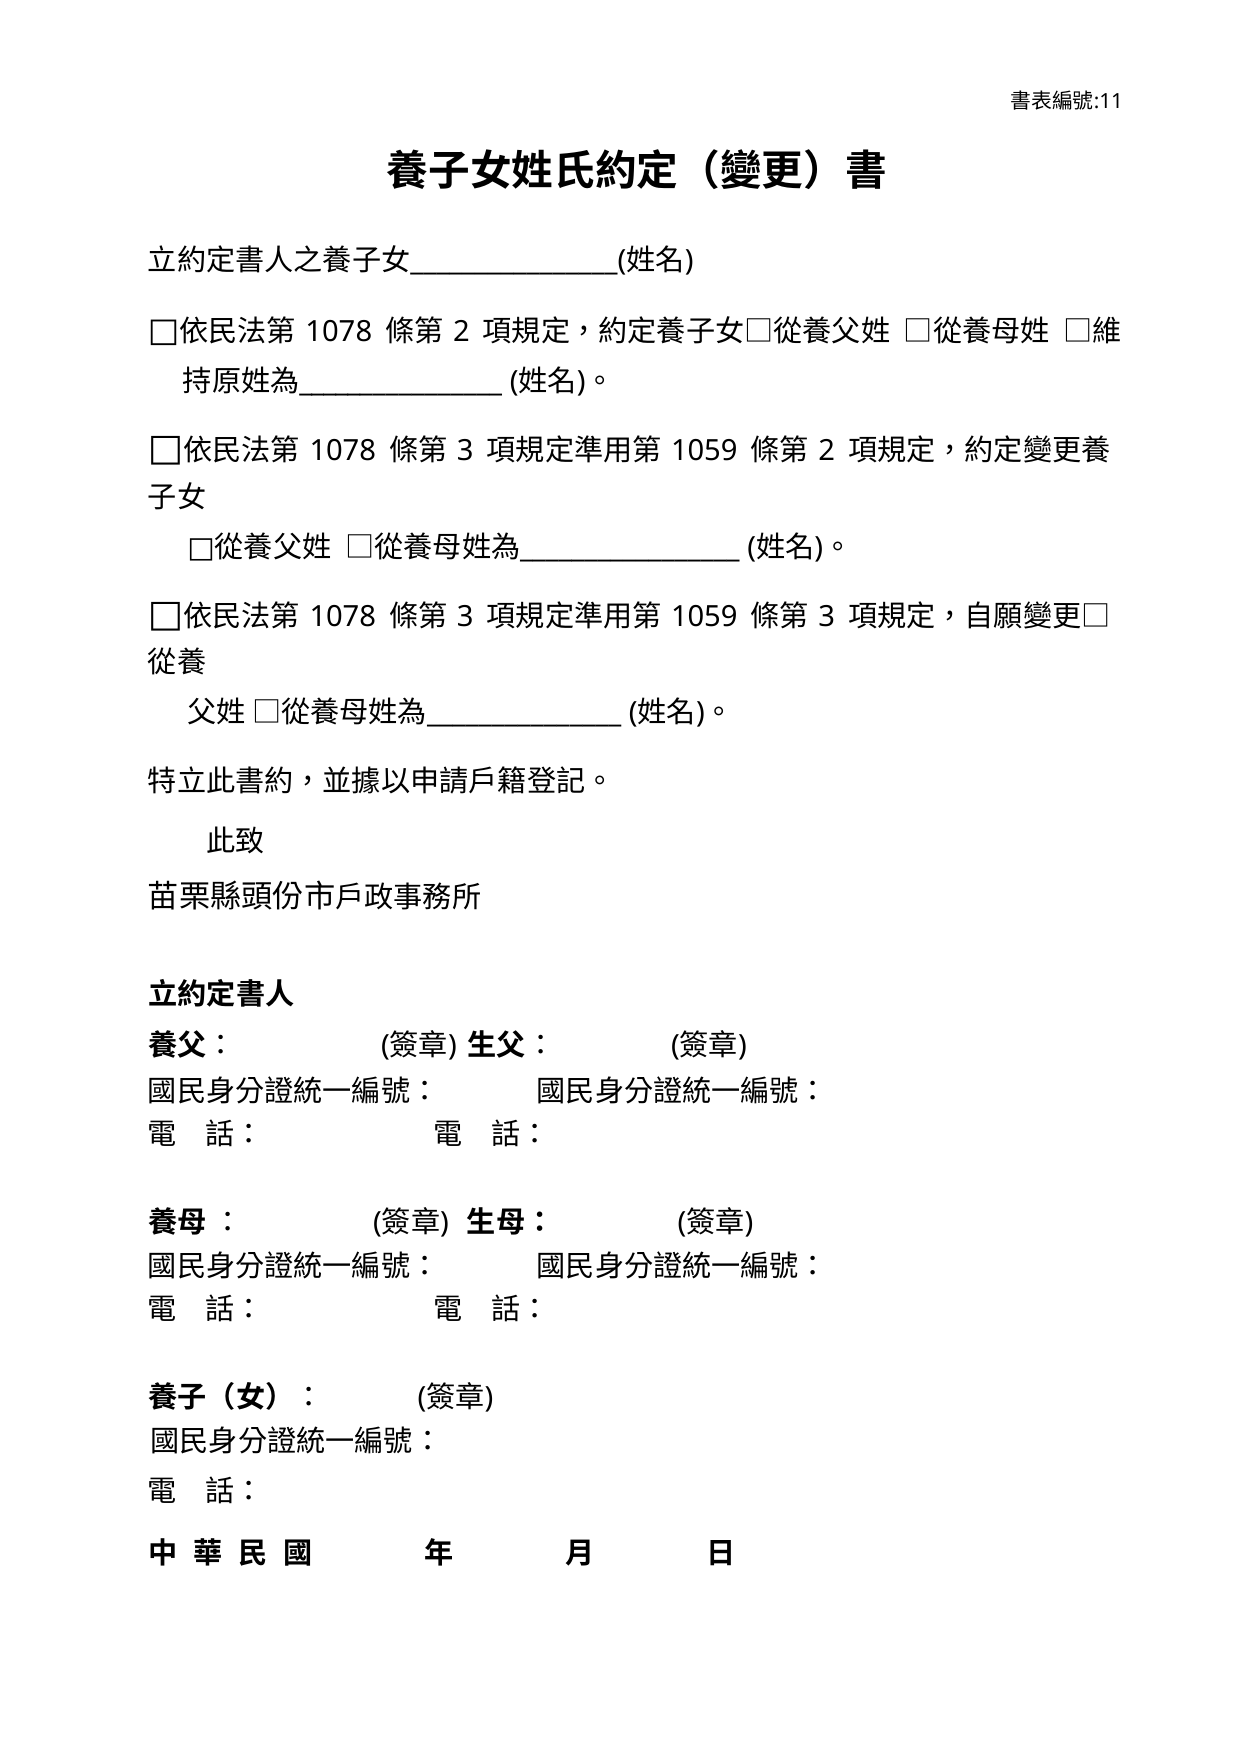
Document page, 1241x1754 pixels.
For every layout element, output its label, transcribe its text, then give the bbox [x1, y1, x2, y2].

text 國民身分證統一編號： [150, 1422, 1126, 1458]
text 養父： (簽章) 生父： (簽章) [148, 1027, 1126, 1063]
text 此致 [206, 822, 1126, 859]
text □依民法第1078條第3項規定準用第1059條第2項規定，約定變更養子女 [148, 423, 1126, 517]
text □依民法第1078條第3項規定準用第1059條第3項規定，自願變更□從養 [148, 588, 1126, 682]
text 書表編號:11 [1010, 88, 1126, 114]
text 國民身分證統一編號： 國民身分證統一編號： [148, 1247, 1126, 1283]
text 苗栗縣頭份市戶政事務所 [148, 876, 1126, 915]
text 養子（女）： (簽章) [148, 1378, 1126, 1414]
text 電 話： 電 話： [148, 1291, 1126, 1327]
text 父姓 □從養母姓為_______________ (姓名)。 [187, 694, 1126, 730]
text □從養父姓 □從養母姓為 __________ (姓名)。 [187, 528, 1126, 564]
text 立約定書人 [148, 975, 1126, 1012]
text 電 話： 電 話： [148, 1116, 1126, 1152]
text 特立此書約，並據以申請戶籍登記。 [148, 762, 1126, 799]
text 持原姓為 __________ (姓名)。 [183, 362, 1126, 399]
text 立約定書人之養子女________________(姓名) [148, 241, 1126, 278]
text □依民法第1078條第2項規定，約定養子女□從養父姓 □從養母姓 □維 [148, 308, 1126, 350]
text 電 話： [148, 1472, 1126, 1509]
text 養母 ： (簽章) 生母： (簽章) [148, 1203, 1126, 1239]
text 養子女姓氏約定（變更）書 [386, 143, 1126, 195]
text 中 華 民 國 年 月 日 [148, 1535, 1126, 1571]
text 國民身分證統一編號： 國民身分證統一編號： [148, 1072, 1126, 1108]
